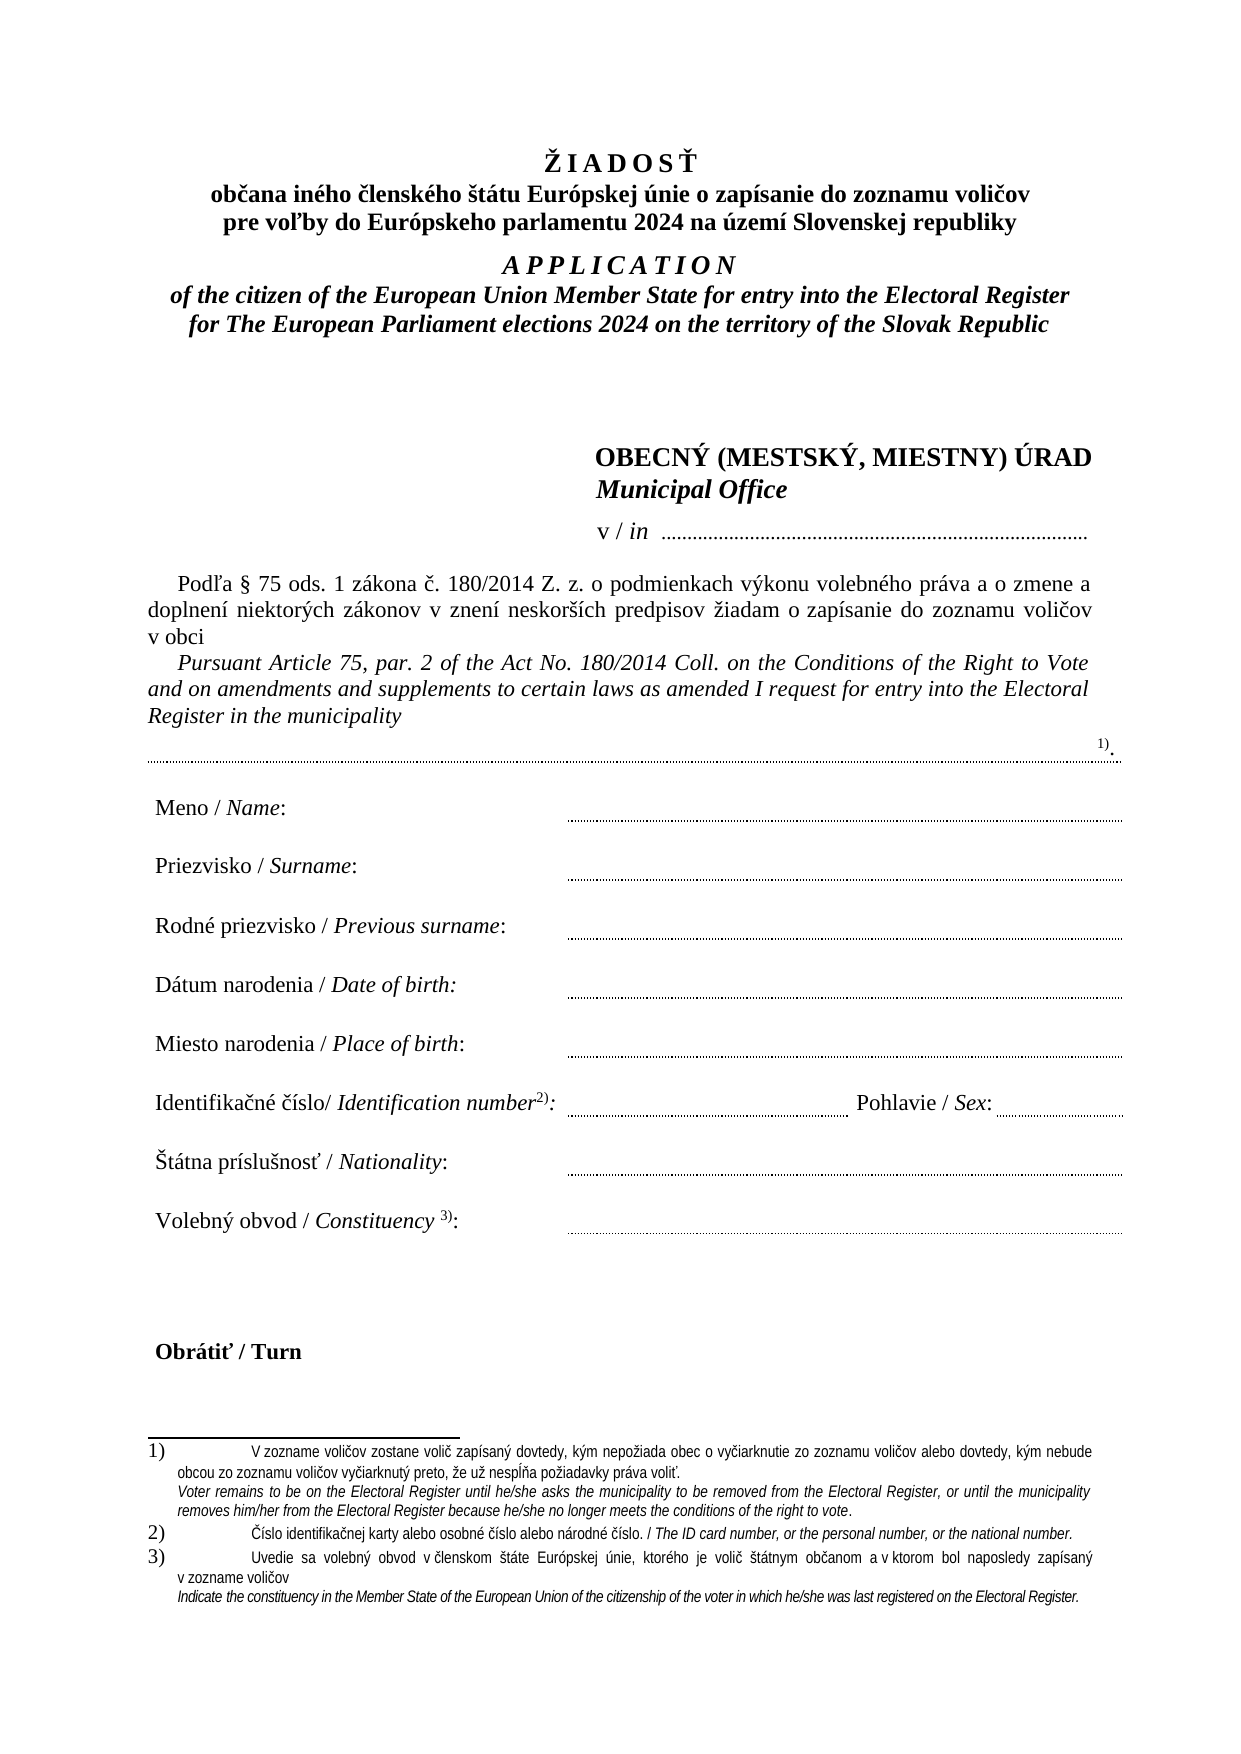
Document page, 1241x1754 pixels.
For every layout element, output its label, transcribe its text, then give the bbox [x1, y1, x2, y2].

text Pursuant Article 75, par. 2 of the Act No. 180/2014 Coll. on the Conditions of the Right to Vote and on amendments and supplements to certain laws as amended I request for entry into the Electoral Register in the municipality [148, 649, 1093, 728]
table_cell [997, 1056, 1122, 1115]
table_cell Dátum narodenia / Date of birth: [148, 938, 568, 997]
table_cell Štátna príslušnosť / Nationality: [148, 1115, 568, 1174]
table_cell [568, 1174, 1122, 1233]
table_cell Obrátiť / Turn [148, 1233, 568, 1365]
table_cell [568, 820, 1122, 879]
table_cell Rodné priezvisko / Previous surname: [148, 879, 568, 938]
subtitle Žiadosť [148, 148, 1093, 179]
table_cell [568, 879, 1122, 938]
subtitle APPLICATION [148, 249, 1093, 280]
table_cell Volebný obvod / Constituency : [148, 1174, 568, 1233]
table_cell [568, 938, 1122, 997]
table_cell [568, 997, 1122, 1056]
table_header . [148, 728, 1122, 761]
text of the citizen of the European Union Member State for entry into the Electoral Register for The European Parliament elections 2024 on the territory of the Slovak Republic [148, 280, 1093, 337]
table_cell Pohlavie / Sex: [849, 1056, 997, 1115]
table_cell [568, 1056, 849, 1115]
text občana iného členského štátu Európskej únie o zapísanie do zoznamu voličov [148, 179, 1093, 207]
table_cell Identifikačné číslo/ Identification number: [148, 1056, 568, 1115]
table_cell [568, 761, 1122, 820]
text pre voľby do Európskeho parlamentu 2024 na území Slovenskej republiky [148, 207, 1093, 236]
table_cell [568, 1233, 1122, 1365]
subtitle Obecný (mestský, miestny) úrad [561, 442, 1093, 473]
table_cell Miesto narodenia / Place of birth: [148, 997, 568, 1056]
table_cell Meno / Name: [148, 761, 568, 820]
table_cell Priezvisko / Surname: [148, 820, 568, 879]
table_cell [568, 1115, 1122, 1174]
text v / in .................................................................................. [591, 516, 1093, 545]
text Municipal Office [591, 473, 1093, 504]
text Podľa § 75 ods. 1 zákona č. 180/2014 Z. z. o podmienkach výkonu volebného práva a o zmene a doplnení niektorých zákonov v znení neskorších predpisov žiadam o zapísanie do zoznamu voličov v obci [148, 570, 1093, 649]
